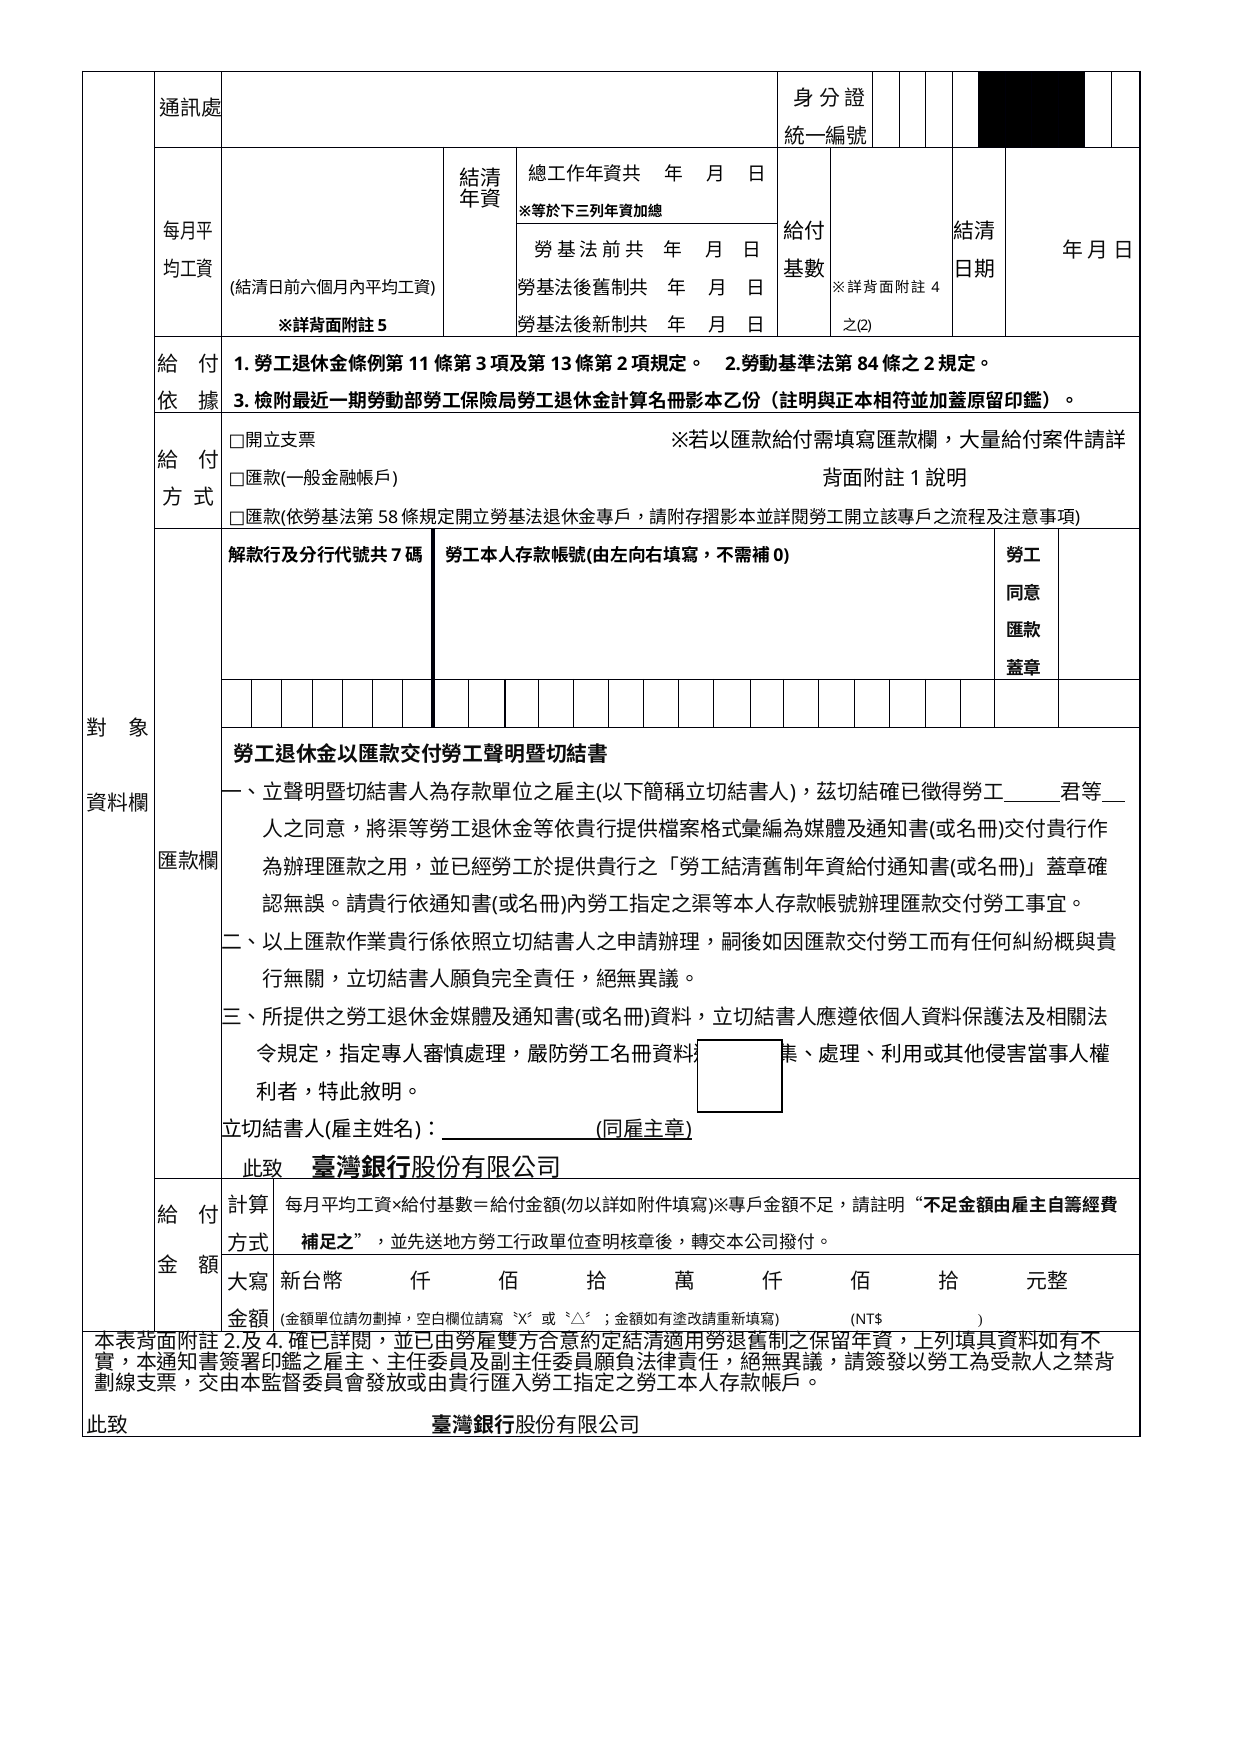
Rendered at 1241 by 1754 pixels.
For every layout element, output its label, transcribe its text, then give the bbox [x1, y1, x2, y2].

table_cell 結清 年資 [444, 148, 516, 336]
table_cell [819, 680, 854, 727]
table_cell [403, 680, 431, 727]
table_cell [1085, 72, 1111, 147]
table_cell [979, 72, 1005, 147]
table_cell [539, 680, 573, 727]
table_cell [574, 680, 608, 727]
table_cell [506, 680, 538, 727]
table_cell [435, 680, 468, 727]
table_cell ※詳背面附註4之(2) [831, 148, 952, 336]
table_cell □開立支票 [222, 413, 643, 451]
table_cell [644, 680, 678, 727]
table_cell 解款行及分行代號共7碼 [222, 529, 431, 679]
table_cell (金額單位請勿劃掉，空白欄位請寫〝X〞或〝△〞；金額如有塗改請重新填寫) (NT$ ) [274, 1292, 1139, 1331]
table_cell 1. 勞工退休金條例第11 條第3項及第13條第2項規定。 2.勞動基準法第84條之2規定。 3. 檢附最近一期勞動部勞工保險局勞工退休金計算名冊影本乙份（註明與正本相符並加蓋原留印鑑）。 [222, 337, 1139, 412]
table_cell [890, 680, 925, 727]
table_cell [282, 680, 312, 727]
table_cell [222, 72, 777, 147]
table_cell □匯款(一般金融帳戶) [222, 451, 643, 489]
table_cell [1006, 148, 1139, 223]
table_cell 每月平均工資×給付基數＝給付金額(勿以詳如附件填寫)※專戶金額不足，請註明“不足金額由雇主自籌經費補足之”，並先送地方勞工行政單位查明核章後，轉交本公司撥付。 [274, 1179, 1139, 1254]
table_cell 大寫 金額 [222, 1255, 273, 1331]
table_cell [343, 680, 372, 727]
table_cell 勞工退休金以匯款交付勞工聲明暨切結書 一、立聲明暨切結書人為存款單位之雇主(以下簡稱立切結書人)，茲切結確已徵得勞工 君等 人之同意，將渠等勞工退休金等依貴行提供檔案格式彙編為媒體及通知書(或名冊)交付貴行作為辦理匯款之用，並已經勞工於提供貴行之「勞工結清舊制年資給付通知書(或名冊)」蓋章確認無誤。請貴行依通知書(或名冊)內勞工指定之渠等本人存款帳號辦理匯款交付勞工事宜。 二、以上匯款作業貴行係依照立切結書人之申請辦理，嗣後如因匯款交付勞工而有任何糾紛概與貴行無關，立切結書人願負完全責任，絕無異議。 三、所提供之勞工退休金媒體及通知書(或名冊)資料，立切結書人應遵依個人資料保護法及相關法令規定，指定專人審慎處理，嚴防勞工名冊資料遭不法蒐集、處理、利用或其他侵害當事人權利者，特此敘明。 立切結書人(雇主姓名)： (同雇主章) 此致 臺灣銀行股份有限公司 [222, 728, 1139, 1178]
table_cell [855, 680, 889, 727]
table_cell 給 付 依 據 [155, 337, 221, 412]
table_cell [679, 680, 713, 727]
table_cell 給 付 方 式 [155, 413, 221, 528]
table_cell [609, 680, 643, 727]
table_cell 本表背面附註2.及4. 確已詳閱，並已由勞雇雙方合意約定結清適用勞退舊制之保留年資，上列填具資料如有不實，本通知書簽署印鑑之雇主、主任委員及副主任委員願負法律責任，絕無異議，請簽發以勞工為受款人之禁背劃線支票，交由本監督委員會發放或由貴行匯入勞工指定之勞工本人存款帳戶。 此致 臺灣銀行股份有限公司 [83, 1332, 1139, 1436]
table_cell [995, 680, 1058, 727]
table_cell [784, 680, 818, 727]
table_cell 給 付 金 額 [155, 1179, 221, 1331]
table_cell [469, 680, 504, 727]
table_cell [1059, 72, 1084, 147]
table_cell 年 月 日 [1006, 223, 1139, 336]
table_cell [873, 72, 899, 147]
table_cell □匯款(依勞基法第58條規定開立勞基法退休金專戶，請附存摺影本並詳閱勞工開立該專戶之流程及注意事項) [222, 489, 1139, 528]
table_cell 結清 日期 [953, 148, 1005, 336]
table_cell [900, 72, 925, 147]
table_cell 計算 方式 [222, 1179, 273, 1254]
table_cell [953, 72, 978, 147]
table_cell [1059, 680, 1139, 727]
table_cell [714, 680, 750, 727]
table_cell 匯款欄 [155, 529, 221, 1178]
table_cell [373, 680, 402, 727]
table_cell [1006, 72, 1031, 147]
table_cell 總工作年資共 年 月 日 ※等於下三列年資加總 [517, 148, 777, 223]
table_cell [926, 72, 952, 147]
table_cell 通訊處 [155, 72, 221, 147]
table_cell [926, 680, 960, 727]
table_cell [313, 680, 342, 727]
table_cell [1112, 72, 1139, 147]
table_cell [252, 680, 281, 727]
table_cell 勞工本人存款帳號(由左向右填寫，不需補0) [435, 529, 994, 679]
table_cell [961, 680, 994, 727]
table_cell 給付 基數 [778, 148, 830, 336]
table_cell [222, 680, 251, 727]
table_cell 對 象 資料欄 [83, 72, 154, 1331]
table_cell 每月平 均工資 [155, 148, 221, 336]
table_cell ※若以匯款給付需填寫匯款欄，大量給付案件請詳背面附註1說明 [644, 413, 1139, 489]
table_cell [1059, 529, 1139, 679]
table_cell 勞 基 法 前 共 年 月 日 勞基法後舊制共 年 月 日 勞基法後新制共 年 月 日 [517, 224, 777, 336]
table_cell (結清日前六個月內平均工資) ※詳背面附註5 [222, 148, 443, 336]
table_cell [751, 680, 783, 727]
table_cell [1032, 72, 1058, 147]
table_cell 勞工 同意 匯款 蓋章 [995, 529, 1058, 679]
table_cell 身分證 統一編號 [778, 72, 872, 147]
table_cell 新台幣 仟 佰 拾 萬 仟 佰 拾 元整 [274, 1255, 1139, 1292]
